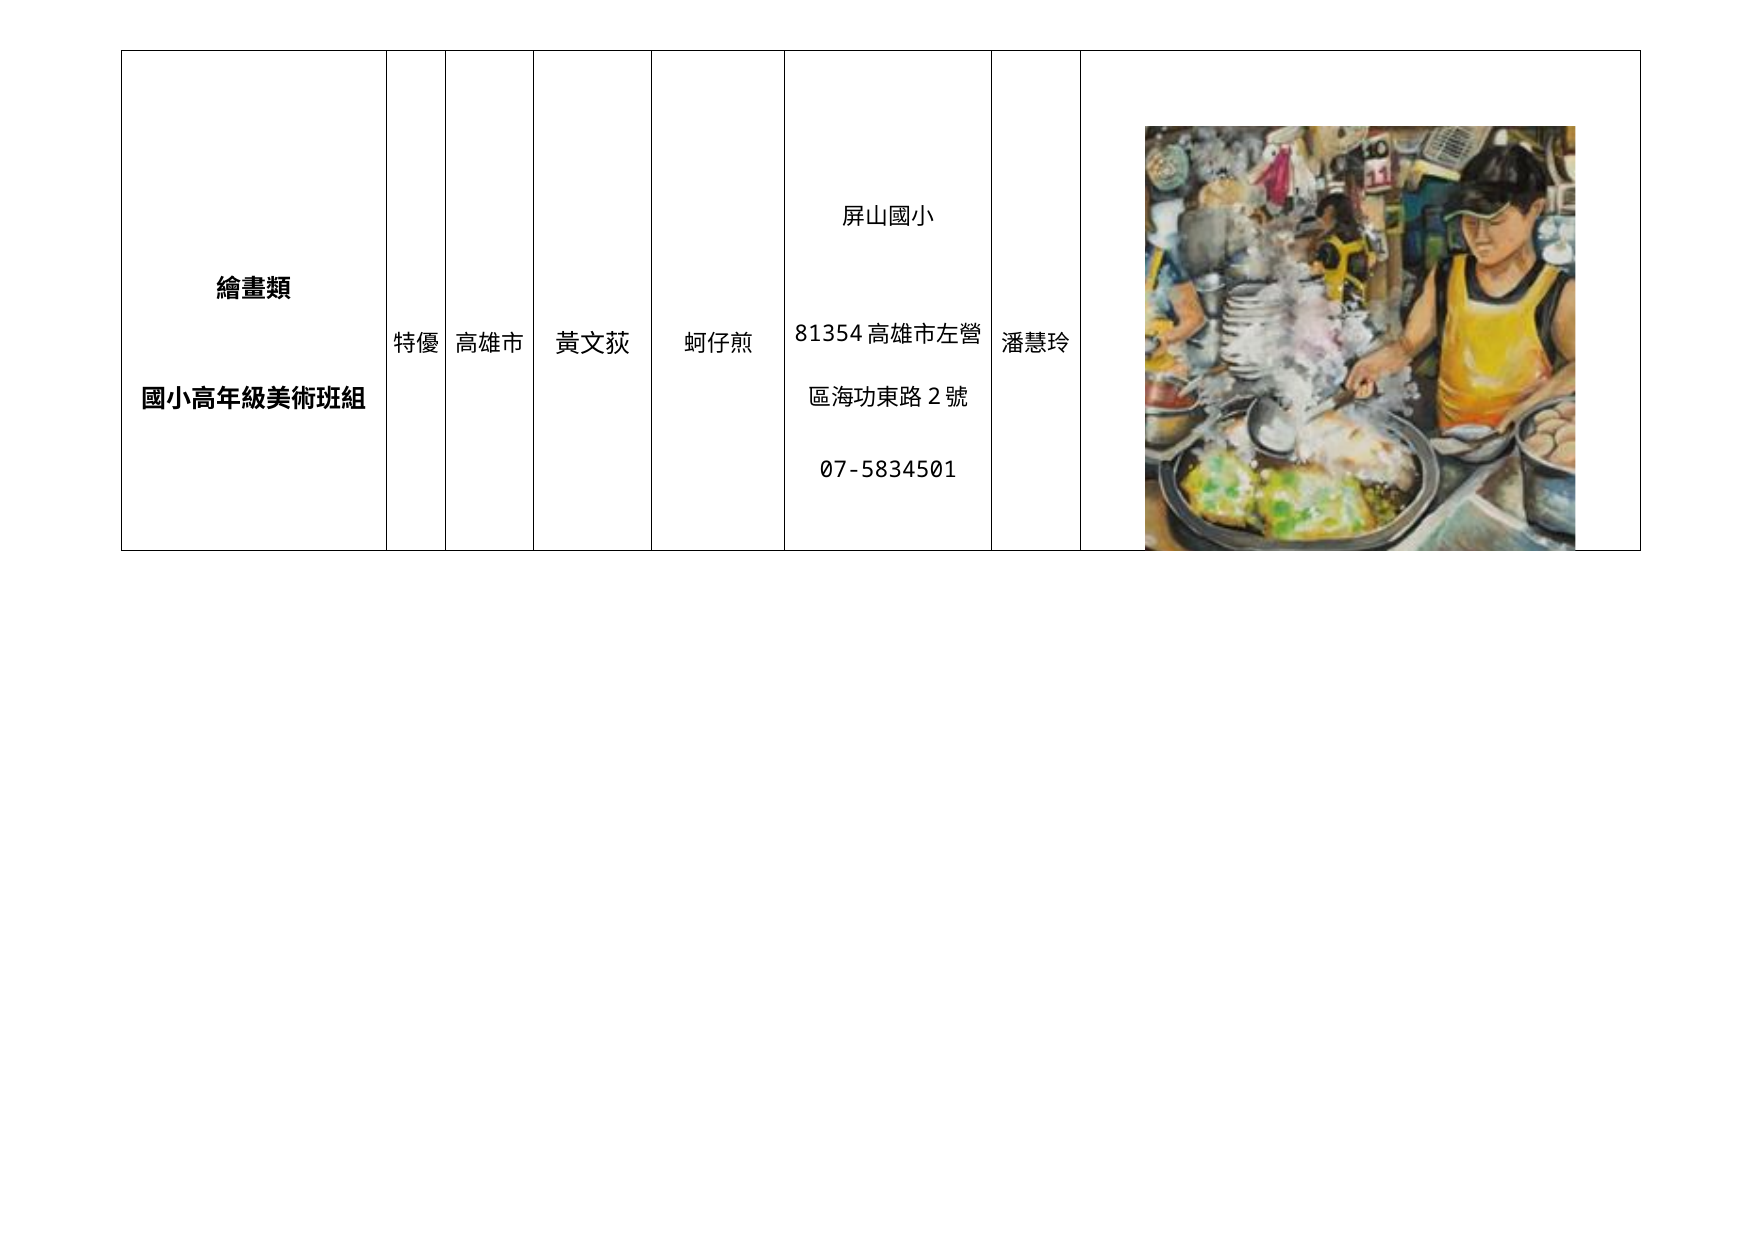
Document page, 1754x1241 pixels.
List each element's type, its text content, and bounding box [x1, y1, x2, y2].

table_cell 蚵仔煎 [652, 51, 784, 550]
table_cell 屏山國小 81354高雄市左營區海功東路2號 07-5834501 [785, 51, 991, 550]
table_cell 潘慧玲 [992, 51, 1080, 550]
table_cell [1081, 51, 1640, 550]
table_cell 黃文荻 [534, 51, 651, 550]
table_cell 高雄市 [446, 51, 533, 550]
table_cell 繪畫類 國小高年級美術班組 [122, 51, 386, 550]
table_cell 特優 [387, 51, 445, 550]
